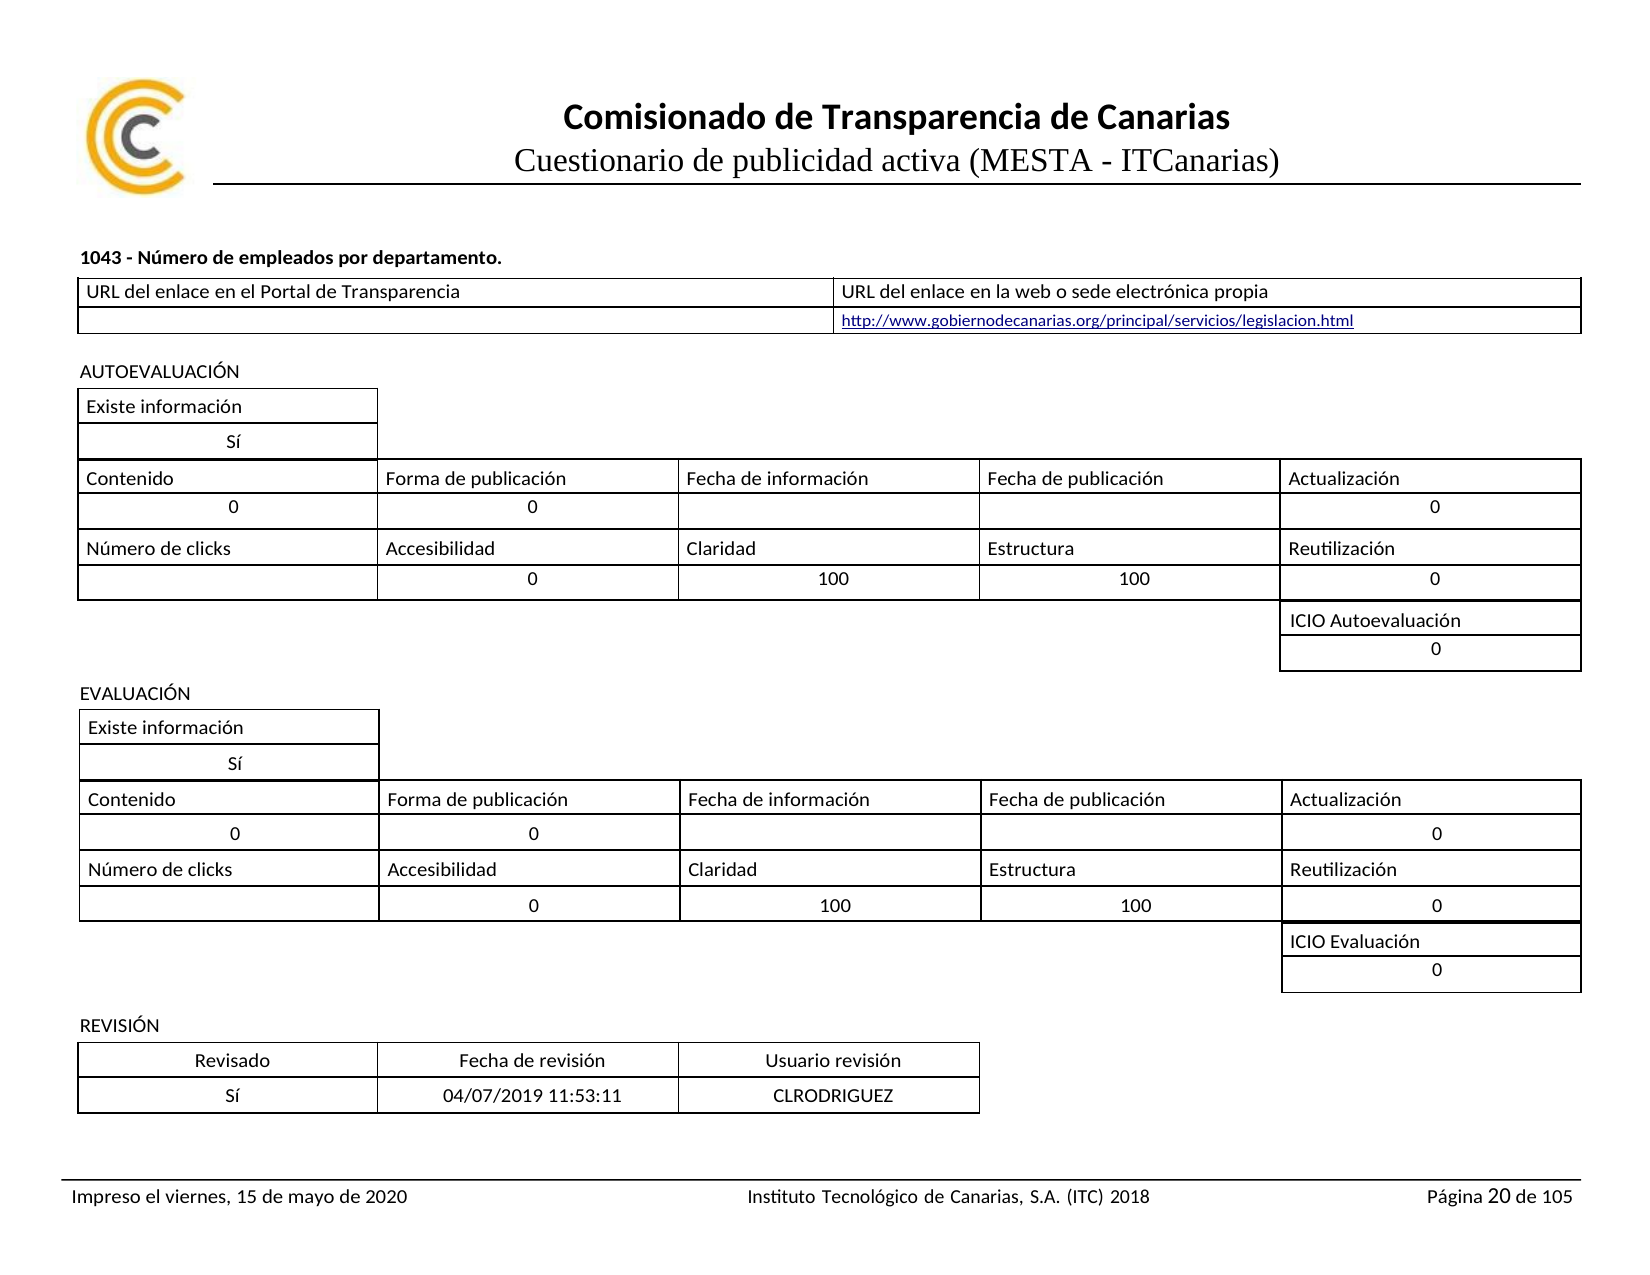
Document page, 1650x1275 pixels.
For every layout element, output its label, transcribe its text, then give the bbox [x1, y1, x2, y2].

table_cell [80, 887, 378, 920]
table_cell 100 [679, 566, 979, 599]
table_header Fecha de revisión [378, 1043, 678, 1076]
table_cell 0 [378, 566, 678, 599]
text REVISIÓN [79, 1014, 1594, 1038]
table_cell Fecha de información [681, 781, 980, 813]
table_cell Estructura [982, 851, 1281, 885]
table_cell [980, 494, 1279, 528]
table_cell 0 [1281, 566, 1580, 599]
table_cell Número de clicks [79, 530, 377, 564]
table_cell 04/07/2019 11:53:11 [378, 1078, 678, 1112]
table_cell [79, 566, 377, 599]
table_cell Reutilización [1283, 851, 1580, 885]
table_cell Accesibilidad [380, 851, 679, 885]
table_cell Fecha de información [679, 460, 979, 492]
table_cell 0 [378, 494, 678, 528]
table_cell [79, 308, 833, 332]
table_cell Actualización [1281, 460, 1580, 492]
table_cell [78, 601, 1279, 670]
table_cell [982, 815, 1281, 849]
table_header URL del enlace en el Portal de Transparencia [79, 279, 833, 306]
table_cell Reutilización [1281, 530, 1580, 564]
table_cell ICIO Autoevaluación [1281, 602, 1580, 634]
table_header [380, 709, 1581, 779]
table_cell http://www.gobiernodecanarias.org/principal/servicios/legislacion.html [834, 308, 1580, 332]
table_cell 0 [1283, 957, 1580, 991]
table_cell Fecha de publicación [980, 460, 1279, 492]
table_header Revisado [79, 1043, 377, 1076]
table_cell 0 [380, 887, 679, 920]
table_cell 0 [1283, 887, 1580, 920]
table_cell 0 [80, 815, 378, 849]
table_cell Estructura [980, 530, 1279, 564]
table_header URL del enlace en la web o sede electrónica propia [834, 279, 1580, 306]
table_cell Contenido [80, 782, 378, 813]
table_cell 0 [380, 815, 679, 849]
table_cell ICIO Evaluación [1283, 924, 1580, 955]
table_cell Número de clicks [80, 851, 378, 885]
table_cell 100 [982, 887, 1281, 920]
table_cell Claridad [679, 530, 979, 564]
table_cell CLRODRIGUEZ [679, 1078, 979, 1112]
table_cell 0 [1283, 815, 1580, 849]
table_header [378, 388, 1581, 458]
table_cell Actualización [1283, 781, 1580, 813]
table_cell Forma de publicación [380, 781, 679, 813]
table_cell [681, 815, 980, 849]
table_cell Accesibilidad [378, 530, 678, 564]
table_cell Claridad [681, 851, 980, 885]
text 1043 - Número de empleados por departamento. [79, 245, 1594, 269]
table_cell Sí [80, 745, 378, 779]
table_cell Sí [79, 1078, 377, 1112]
table_cell [80, 922, 1281, 991]
table_cell Contenido [79, 461, 377, 492]
table_cell [679, 494, 979, 528]
text EVALUACIÓN [79, 681, 1594, 705]
text AUTOEVALUACIÓN [79, 359, 1594, 384]
table_header Existe información [79, 389, 377, 422]
table_cell 0 [1281, 636, 1580, 670]
table_cell Fecha de publicación [982, 781, 1281, 813]
table_header Usuario revisión [679, 1043, 979, 1076]
table_cell 100 [980, 566, 1279, 599]
table_cell Forma de publicación [378, 460, 678, 492]
table_cell 0 [79, 494, 377, 528]
table_cell 0 [1281, 494, 1580, 528]
table_header Existe información [80, 710, 378, 743]
table_cell 100 [681, 887, 980, 920]
table_cell Sí [79, 424, 377, 458]
